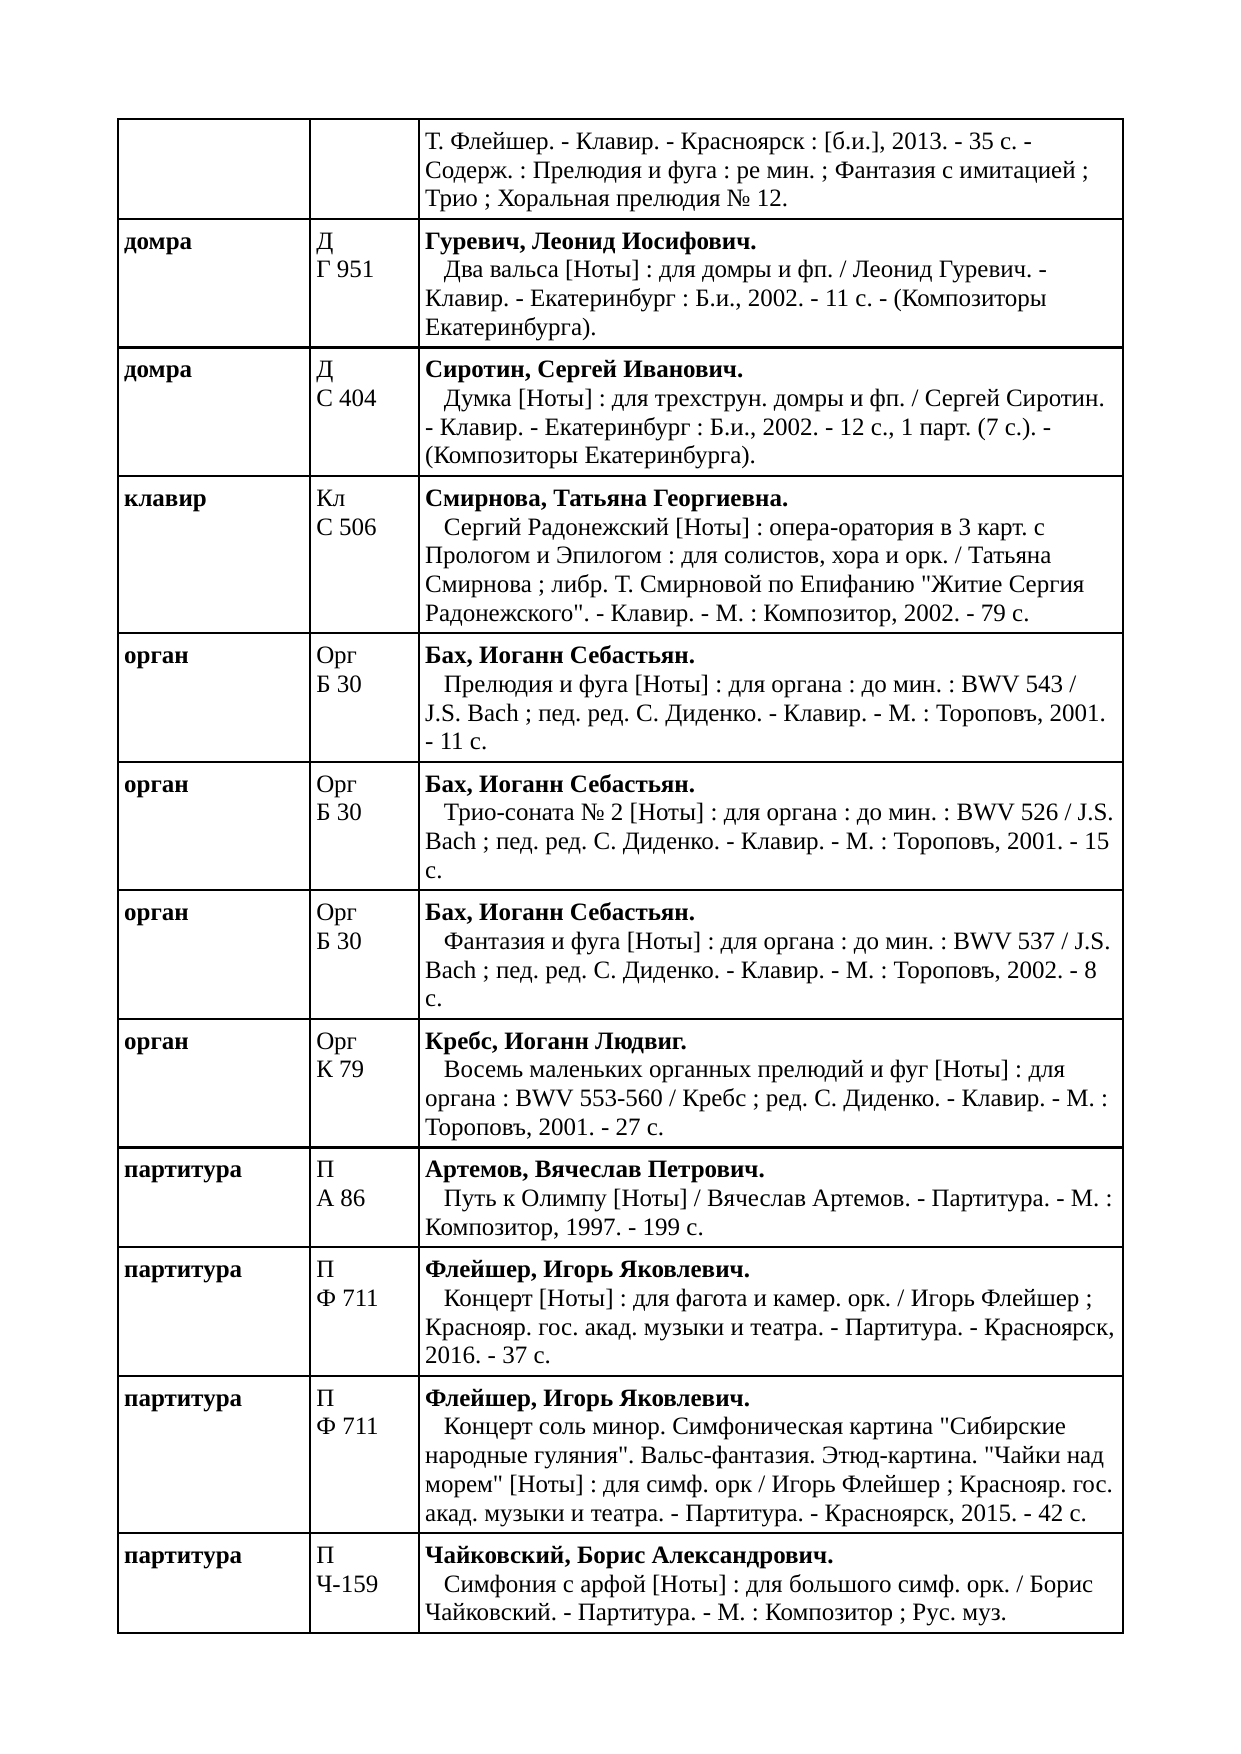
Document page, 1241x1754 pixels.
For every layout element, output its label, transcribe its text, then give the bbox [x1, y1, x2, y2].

table_cell Орг Б 30 [311, 634, 418, 761]
table_cell Орг Б 30 [311, 891, 418, 1018]
table_cell орган [119, 634, 309, 761]
table_cell орган [119, 763, 309, 889]
table_cell Кребс, Иоганн Людвиг. Восемь маленьких органных прелюдий и фуг [Ноты] : для органа : BWV 553-560 / Кребс ; ред. С. Диденко. - Клавир. - М. : Тороповъ, 2001. - 27 с. [420, 1020, 1122, 1146]
table_cell партитура [119, 1149, 309, 1246]
table_cell Гуревич, Леонид Иосифович. Два вальса [Ноты] : для домры и фп. / Леонид Гуревич. - Клавир. - Екатеринбург : Б.и., 2002. - 11 с. - (Композиторы Екатеринбурга). [420, 220, 1122, 346]
table_cell П Ч-159 [311, 1534, 418, 1632]
table_cell Д Г 951 [311, 220, 418, 346]
table_cell Артемов, Вячеслав Петрович. Путь к Олимпу [Ноты] / Вячеслав Артемов. - Партитура. - М. : Композитор, 1997. - 199 с. [420, 1149, 1122, 1246]
table_cell орган [119, 891, 309, 1018]
table_cell домра [119, 220, 309, 346]
table_cell Флейшер, Игорь Яковлевич. Концерт соль минор. Симфоническая картина "Сибирские народные гуляния". Вальс-фантазия. Этюд-картина. "Чайки над морем" [Ноты] : для симф. орк / Игорь Флейшер ; Краснояр. гос. акад. музыки и театра. - Партитура. - Красноярск, 2015. - 42 с. [420, 1377, 1122, 1532]
table_cell партитура [119, 1534, 309, 1632]
table_cell П Ф 711 [311, 1248, 418, 1375]
table_cell Орг Б 30 [311, 763, 418, 889]
table_cell Кл С 506 [311, 477, 418, 632]
table_cell Флейшер, Игорь Яковлевич. Концерт [Ноты] : для фагота и камер. орк. / Игорь Флейшер ; Краснояр. гос. акад. музыки и театра. - Партитура. - Красноярск, 2016. - 37 с. [420, 1248, 1122, 1375]
table_cell [311, 120, 418, 218]
table_cell клавир [119, 477, 309, 632]
table_cell партитура [119, 1377, 309, 1532]
table_cell Смирнова, Татьяна Георгиевна. Сергий Радонежский [Ноты] : опера-оратория в 3 карт. с Прологом и Эпилогом : для солистов, хора и орк. / Татьяна Смирнова ; либр. Т. Смирновой по Епифанию "Житие Сергия Радонежского". - Клавир. - М. : Композитор, 2002. - 79 с. [420, 477, 1122, 632]
table_cell домра [119, 349, 309, 475]
table_cell П Ф 711 [311, 1377, 418, 1532]
table_cell П А 86 [311, 1149, 418, 1246]
table_cell Бах, Иоганн Себастьян. Фантазия и фуга [Ноты] : для органа : до мин. : BWV 537 / J.S. Bach ; пед. ред. С. Диденко. - Клавир. - М. : Тороповъ, 2002. - 8 с. [420, 891, 1122, 1018]
table_cell Д С 404 [311, 349, 418, 475]
table_cell орган [119, 1020, 309, 1146]
table_cell Сиротин, Сергей Иванович. Думка [Ноты] : для трехструн. домры и фп. / Сергей Сиротин. - Клавир. - Екатеринбург : Б.и., 2002. - 12 с., 1 парт. (7 с.). - (Композиторы Екатеринбурга). [420, 349, 1122, 475]
table_cell партитура [119, 1248, 309, 1375]
table_cell Бах, Иоганн Себастьян. Трио-соната № 2 [Ноты] : для органа : до мин. : BWV 526 / J.S. Bach ; пед. ред. С. Диденко. - Клавир. - М. : Тороповъ, 2001. - 15 с. [420, 763, 1122, 889]
table_cell Чайковский, Борис Александрович. Симфония с арфой [Ноты] : для большого симф. орк. / Борис Чайковский. - Партитура. - М. : Композитор ; Рус. муз. [420, 1534, 1122, 1632]
table_cell [119, 120, 309, 218]
table_cell Бах, Иоганн Себастьян. Прелюдия и фуга [Ноты] : для органа : до мин. : BWV 543 / J.S. Bach ; пед. ред. С. Диденко. - Клавир. - М. : Тороповъ, 2001. - 11 с. [420, 634, 1122, 761]
table_cell Т. Флейшер. - Клавир. - Красноярск : [б.и.], 2013. - 35 с. - Содерж. : Прелюдия и фуга : ре мин. ; Фантазия с имитацией ; Трио ; Хоральная прелюдия № 12. [420, 120, 1122, 218]
table_cell Орг К 79 [311, 1020, 418, 1146]
